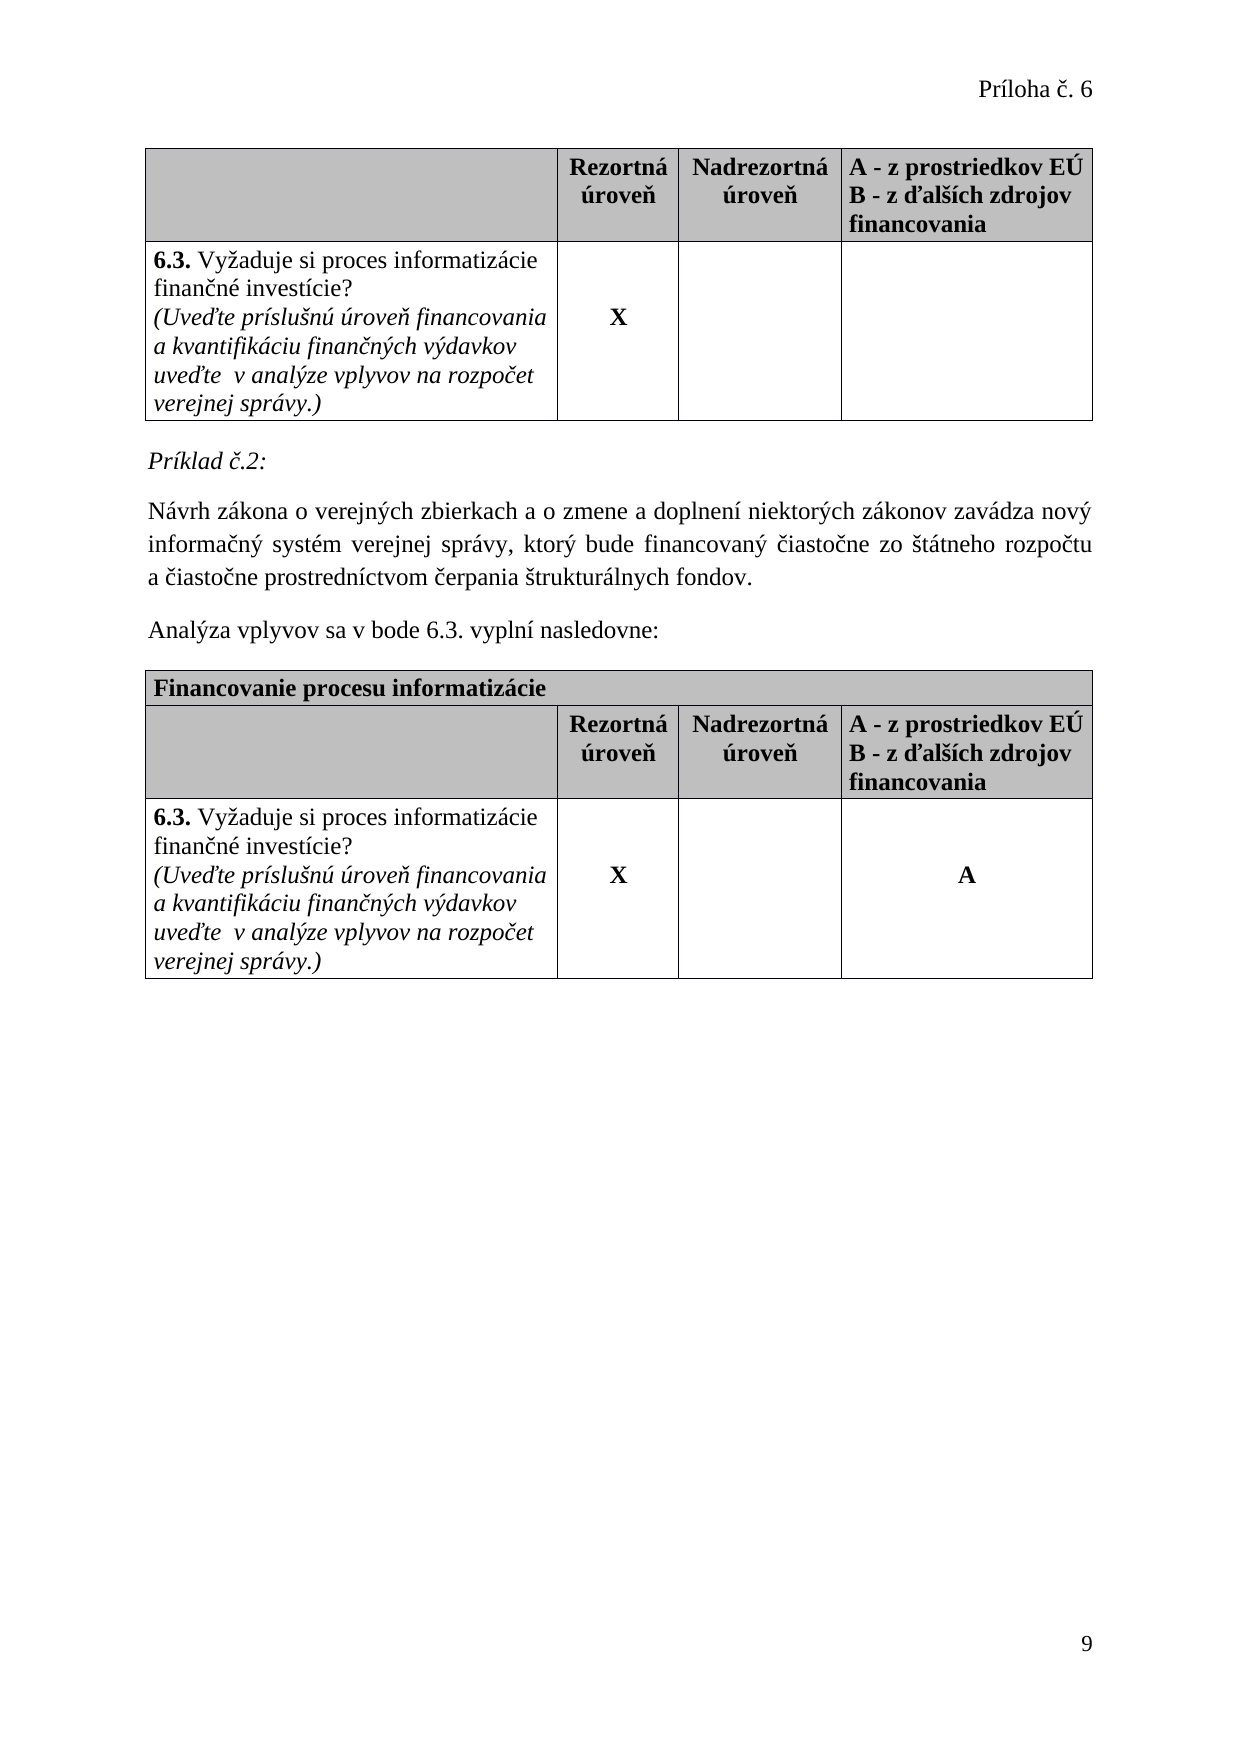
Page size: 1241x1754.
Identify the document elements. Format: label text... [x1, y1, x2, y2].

table_cell X [558, 799, 678, 978]
table_cell [679, 242, 841, 420]
table_header Financovanie procesu informatizácie [146, 671, 1092, 705]
text Analýza vplyvov sa v bode 6.3. vyplní nasledovne: [148, 616, 1093, 644]
table_cell Rezortná úroveň [558, 149, 678, 241]
table_cell A - z prostriedkov EÚ B - z ďalších zdrojov financovania [842, 706, 1092, 798]
text Príklad č.2: [148, 446, 1093, 475]
table_cell [679, 799, 841, 978]
table_cell Rezortná úroveň [558, 706, 678, 798]
table_cell [146, 706, 557, 798]
text Návrh zákona o verejných zbierkach a o zmene a doplnení niektorých zákonov zavádza nový informačný systém verejnej správy, ktorý bude financovaný čiastočne zo štátneho rozpočtu a čiastočne prostredníctvom čerpania štrukturálnych fondov. [148, 496, 1093, 591]
table_cell A [842, 799, 1092, 978]
table_cell X [558, 242, 678, 420]
table_cell Nadrezortná úroveň [679, 149, 841, 241]
table_cell [146, 149, 557, 241]
table_cell Nadrezortná úroveň [679, 706, 841, 798]
table_cell 6.3. Vyžaduje si proces informatizácie finančné investície? (Uveďte príslušnú úroveň financovania a kvantifikáciu finančných výdavkov uveďte v analýze vplyvov na rozpočet verejnej správy.) [146, 242, 557, 420]
table_cell [842, 242, 1092, 420]
table_cell 6.3. Vyžaduje si proces informatizácie finančné investície? (Uveďte príslušnú úroveň financovania a kvantifikáciu finančných výdavkov uveďte v analýze vplyvov na rozpočet verejnej správy.) [146, 799, 557, 978]
table_cell A - z prostriedkov EÚ B - z ďalších zdrojov financovania [842, 149, 1092, 241]
